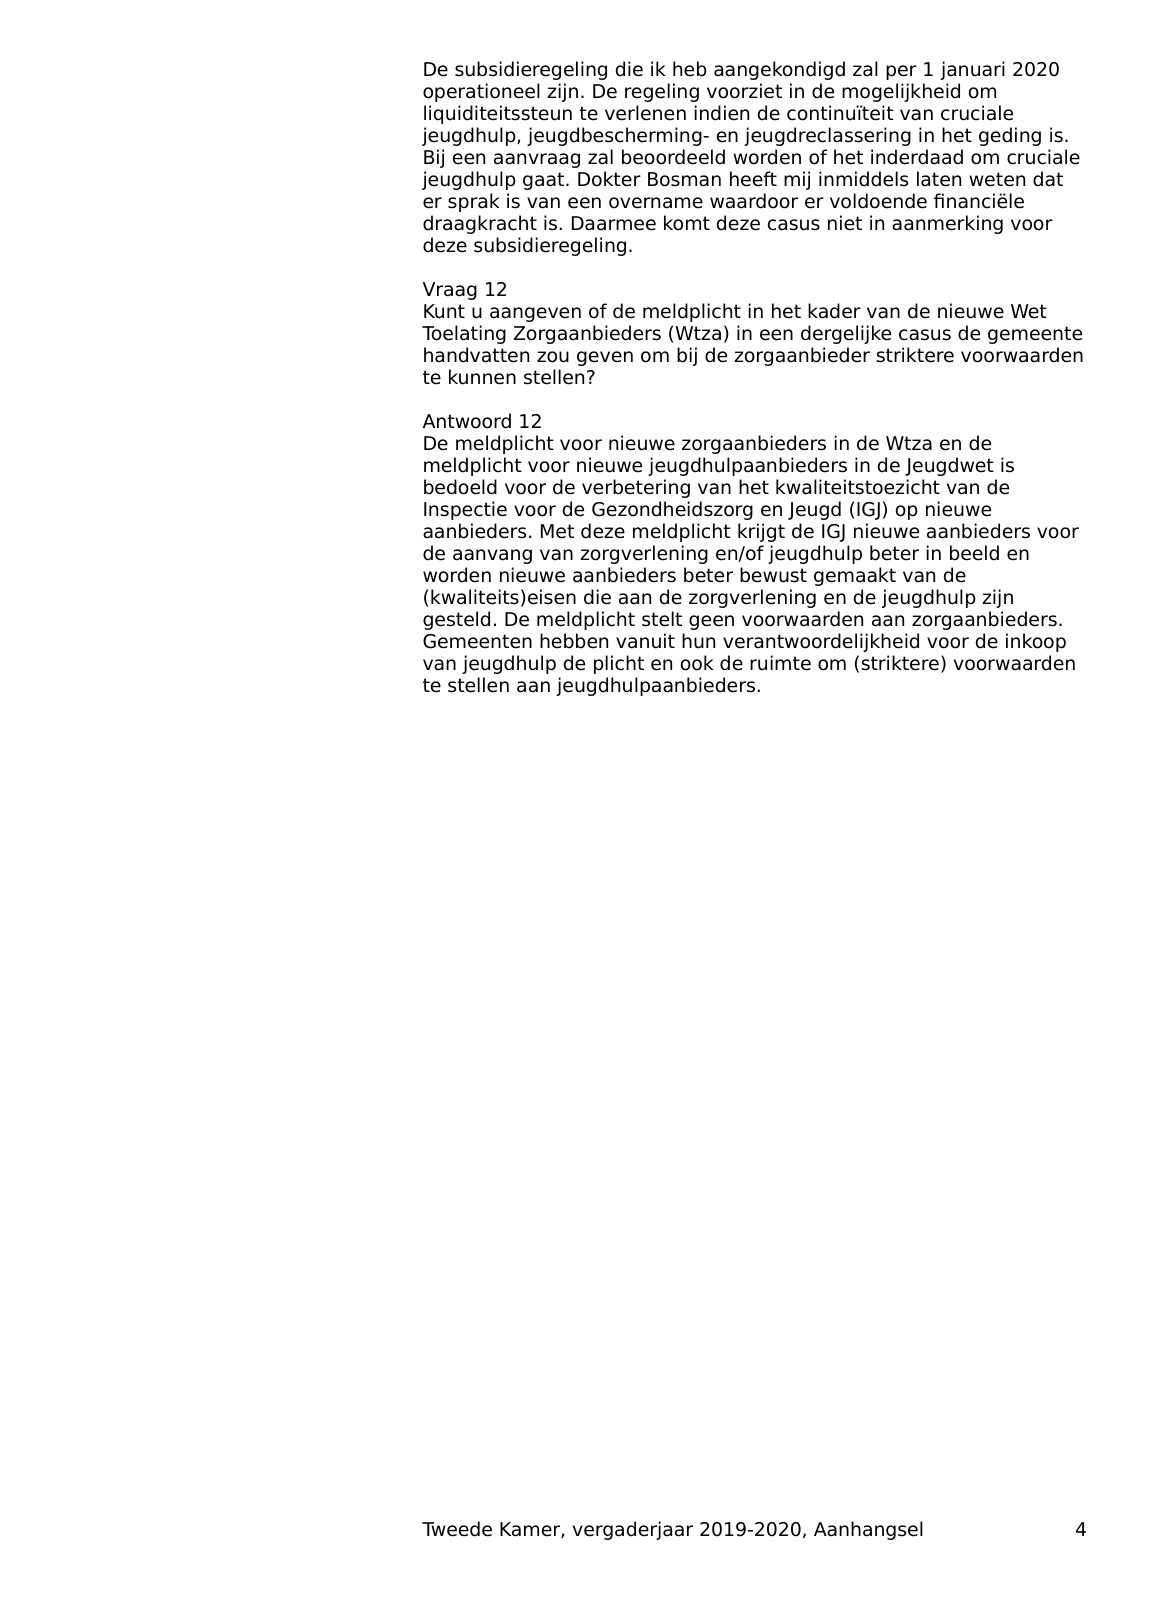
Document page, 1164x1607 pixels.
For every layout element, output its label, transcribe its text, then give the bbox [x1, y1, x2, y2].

text De subsidieregeling die ik heb aangekondigd zal per 1 januari 2020 operationeel zijn. De regeling voorziet in de mogelijkheid om liquiditeitssteun te verlenen indien de continuïteit van cruciale jeugdhulp, jeugdbescherming- en jeugdreclassering in het geding is. Bij een aanvraag zal beoordeeld worden of het inderdaad om cruciale jeugdhulp gaat. Dokter Bosman heeft mij inmiddels laten weten dat er sprak is van een overname waardoor er voldoende financiële draagkracht is. Daarmee komt deze casus niet in aanmerking voor deze subsidieregeling. [422, 59, 1087, 257]
text Antwoord 12 [422, 411, 1087, 433]
text Vraag 12 [422, 279, 1087, 301]
text De meldplicht voor nieuwe zorgaanbieders in de Wtza en de meldplicht voor nieuwe jeugdhulpaanbieders in de Jeugdwet is bedoeld voor de verbetering van het kwaliteitstoezicht van de Inspectie voor de Gezondheidszorg en Jeugd (IGJ) op nieuwe aanbieders. Met deze meldplicht krijgt de IGJ nieuwe aanbieders voor de aanvang van zorgverlening en/of jeugdhulp beter in beeld en worden nieuwe aanbieders beter bewust gemaakt van de (kwaliteits)eisen die aan de zorgverlening en de jeugdhulp zijn gesteld. De meldplicht stelt geen voorwaarden aan zorgaanbieders. Gemeenten hebben vanuit hun verantwoordelijkheid voor de inkoop van jeugdhulp de plicht en ook de ruimte om (striktere) voorwaarden te stellen aan jeugdhulpaanbieders. [422, 433, 1087, 697]
text Kunt u aangeven of de meldplicht in het kader van de nieuwe Wet Toelating Zorgaanbieders (Wtza) in een dergelijke casus de gemeente handvatten zou geven om bij de zorgaanbieder striktere voorwaarden te kunnen stellen? [422, 301, 1087, 389]
